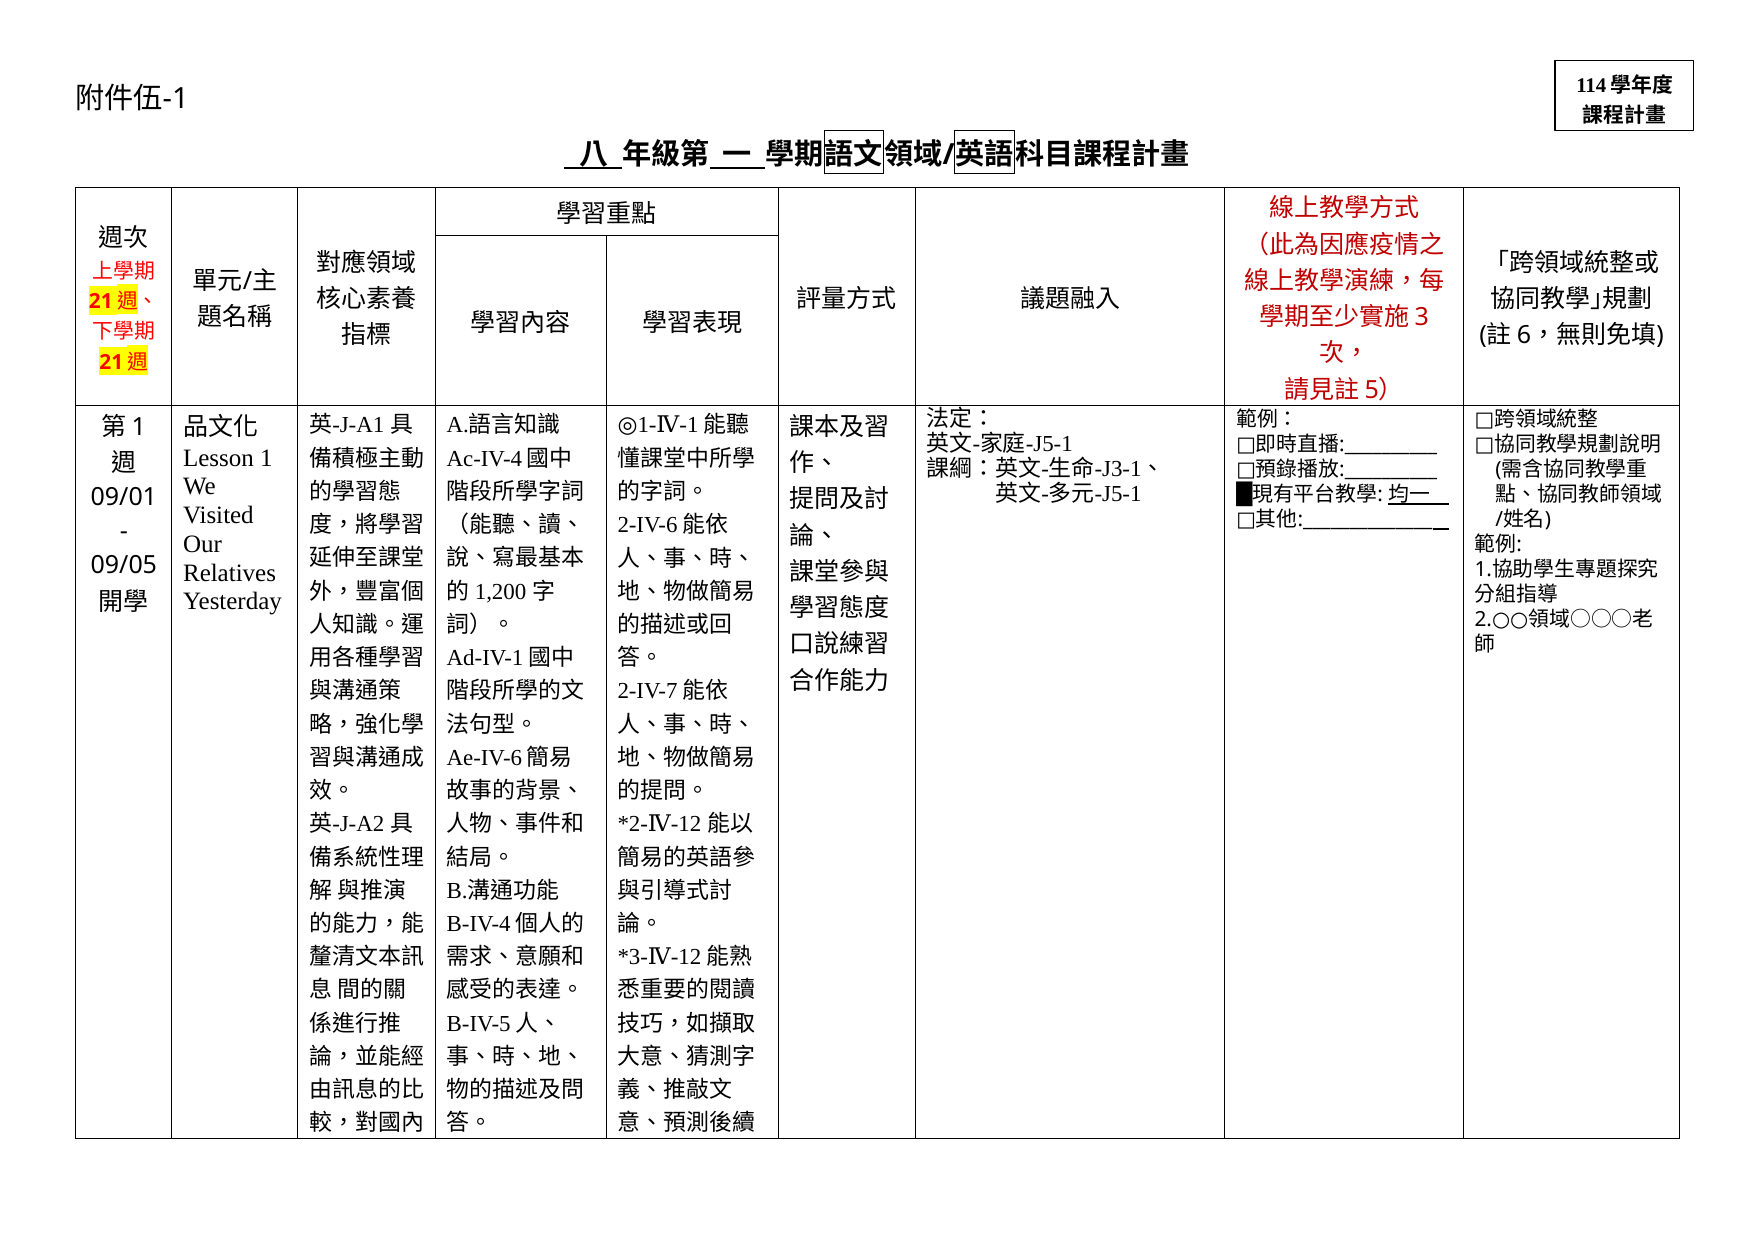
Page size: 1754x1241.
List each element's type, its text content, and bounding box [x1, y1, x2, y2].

table_cell ◎1-Ⅳ-1能聽懂課堂中所學的字詞。 2-IV-6能依人、事、時、地、物做簡易的描述或回答。 2-IV-7能依人、事、時、地、物做簡易的提問。 *2-Ⅳ-12 能以簡易的英語參與引導式討論。 *3-Ⅳ-12能熟悉重要的閱讀技巧，如擷取大意、猜測字義、推敲文意、預測後續 [607, 406, 778, 1137]
table_cell 學習內容 [436, 236, 606, 405]
table_header 線上教學方式 （此為因應疫情之線上教學演練，每學期至少實施3次， 請見註5） [1225, 188, 1463, 405]
text 八 年級第 一 學期語文領域/英語科目課程計畫 [955, 131, 1014, 173]
table_cell 課本及習作、 提問及討論、 課堂參與 學習態度 口說練習 合作能力 [779, 406, 915, 1137]
table_header 對應領域 核心素養 指標 [298, 188, 435, 405]
table_header 學習重點 [436, 188, 778, 235]
text 附件伍-1 [75, 75, 1554, 117]
table_cell 範例： □即時直播:__________ □預錄播放:__________ █現有平台教學: 均一 □其他:______________ [1225, 406, 1463, 1137]
table_cell □跨領域統整 □協同教學規劃說明(需含協同教學重點、協同教師領域/姓名) 範例: 1.協助學生專題探究分組指導 2.○○領域○○○老師 [1464, 406, 1679, 1137]
table_cell 品文化 Lesson 1 We Visited Our Relatives Yesterday [172, 406, 297, 1137]
table_header 評量方式 [779, 188, 915, 405]
table_header 「跨領域統整或 協同教學｣規劃 (註6，無則免填) [1464, 188, 1679, 405]
table_cell 學習表現 [607, 236, 778, 405]
table_header 議題融入 [916, 188, 1224, 405]
table_cell 英-J-A1 具備積極主動的學習態度，將學習延伸至課堂外，豐富個人知識。運用各種學習與溝通策略，強化學習與溝通成效。 英-J-A2 具備系統性理解 與推演的能力，能釐清文本訊息 間的關係進行推論，並能經由訊息的比較，對國內 [298, 406, 435, 1137]
table_cell 第1週 09/01-09/05 開學 [76, 406, 171, 1137]
table_cell A.語言知識 Ac-IV-4國中階段所學字詞（能聽、讀、說、寫最基本的 1,200 字詞）。 Ad-IV-1國中階段所學的文法句型。 Ae-IV-6簡易故事的背景、人物、事件和結局。 B.溝通功能 B-IV-4個人的需求、意願和感受的表達。 B-IV-5人、事、時、地、物的描述及問答。 [436, 406, 606, 1137]
table_header 週次 上學期21週、下學期21週 [76, 188, 171, 405]
text 八 年級第 一 學期語文領域/英語科目課程計畫 [75, 130, 824, 174]
table_header 單元/主題名稱 [172, 188, 297, 405]
text 八 年級第 一 學期語文領域/英語科目課程計畫 [825, 131, 883, 173]
table_cell 法定： 英文-家庭-J5-1 課綱：英文-生命-J3-1、 英文-多元-J5-1 [916, 406, 1224, 1137]
text 八 年級第 一 學期語文領域/英語科目課程計畫 [884, 130, 954, 174]
text 課程計畫 [1570, 98, 1679, 123]
text 114學年度 [1570, 68, 1679, 98]
text 八 年級第 一 學期語文領域/英語科目課程計畫 [1015, 130, 1679, 174]
